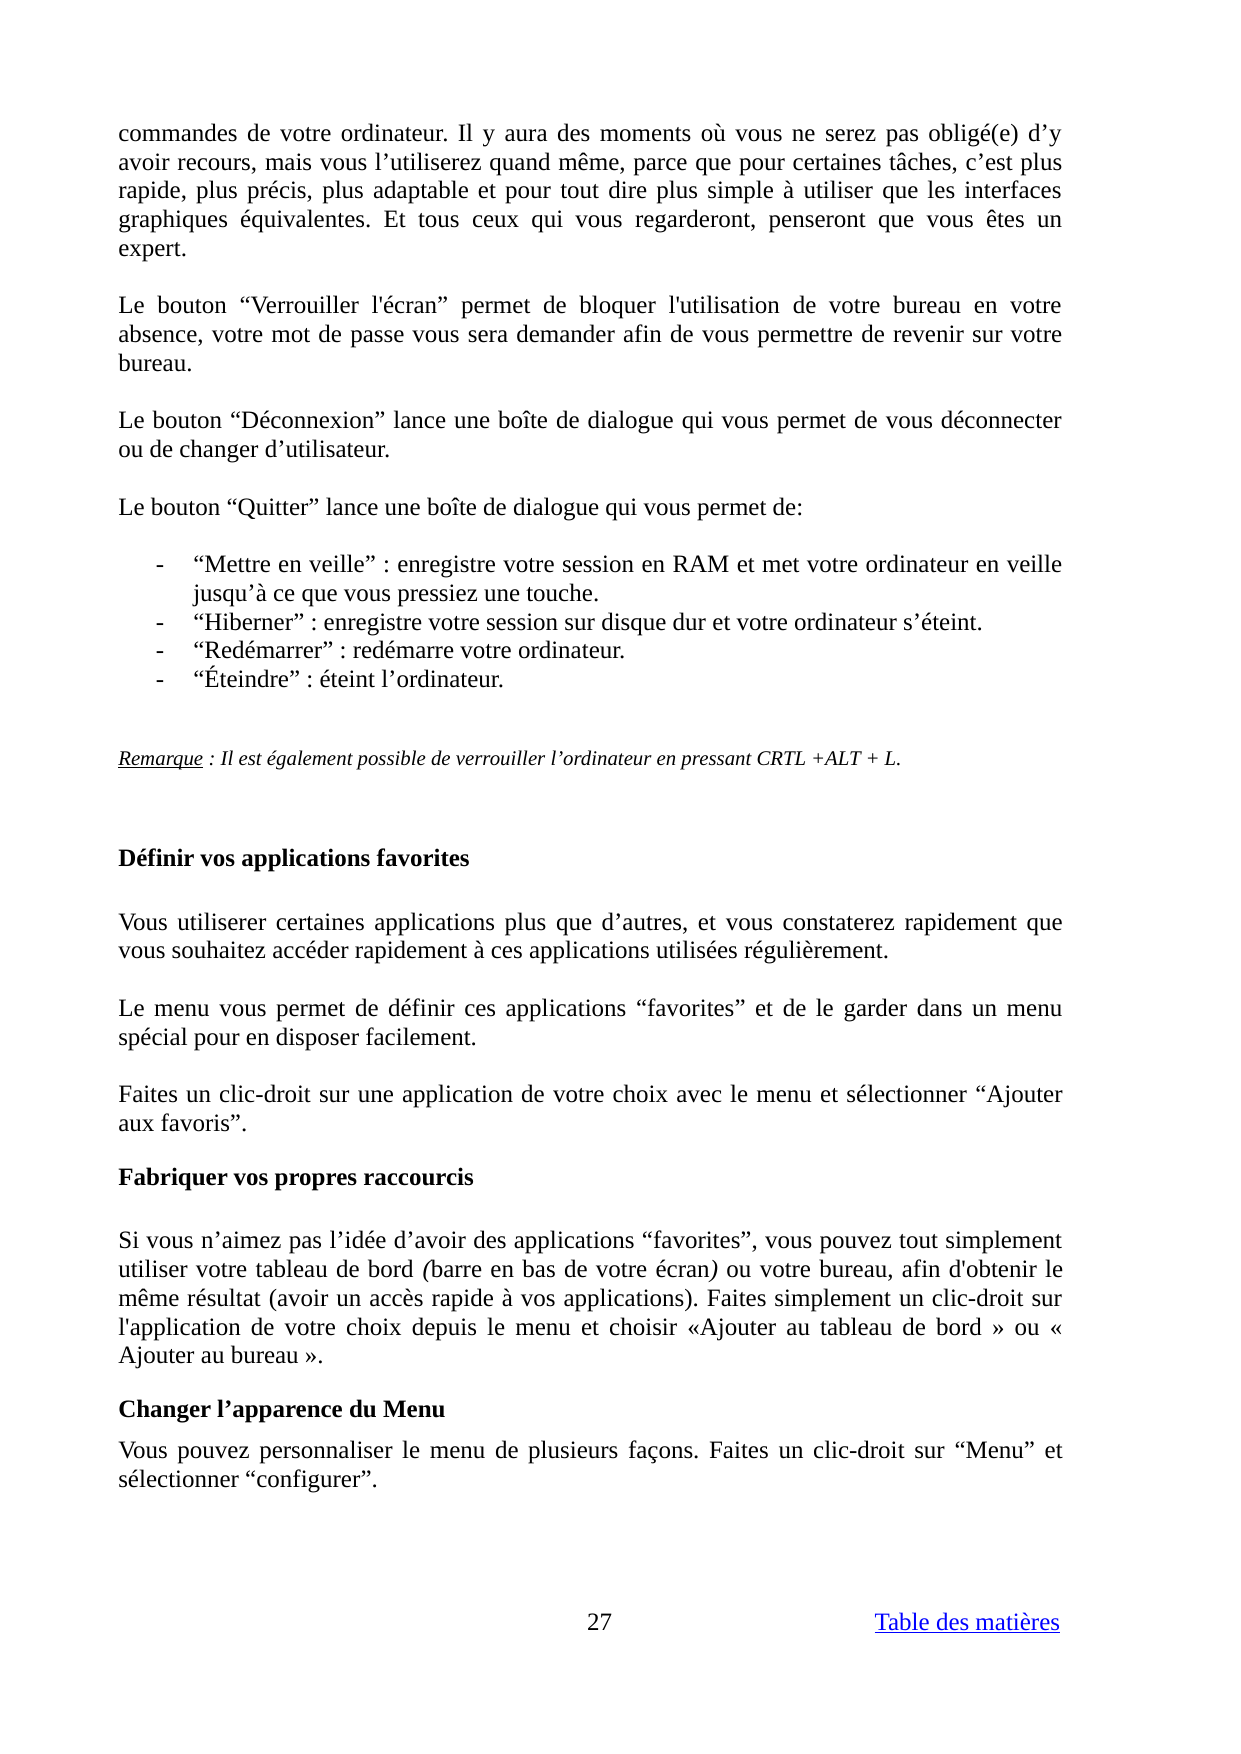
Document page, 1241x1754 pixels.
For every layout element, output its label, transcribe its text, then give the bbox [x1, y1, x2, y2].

subtitle Changer l’apparence du Menu [118, 1394, 1063, 1423]
list “Redémarrer” : redémarre votre ordinateur. [156, 636, 1063, 664]
list “Éteindre” : éteint l’ordinateur. [156, 664, 1063, 693]
subtitle Définir vos applications favorites [118, 843, 1063, 872]
text Vous pouvez personnaliser le menu de plusieurs façons. Faites un clic-droit sur “Menu” et sélectionner “configurer”. [118, 1435, 1063, 1493]
text Le bouton “Déconnexion” lance une boîte de dialogue qui vous permet de vous déconnecter ou de changer d’utilisateur. [118, 406, 1063, 463]
text Faites un clic-droit sur une application de votre choix avec le menu et sélectionner “Ajouter aux favoris”. [118, 1079, 1063, 1137]
list “Mettre en veille” : enregistre votre session en RAM et met votre ordinateur en veille jusqu’à ce que vous pressiez une touche. [156, 549, 1063, 607]
text Le menu vous permet de définir ces applications “favorites” et de le garder dans un menu spécial pour en disposer facilement. [118, 993, 1063, 1051]
list “Hiberner” : enregistre votre session sur disque dur et votre ordinateur s’éteint. [156, 607, 1063, 636]
text Le bouton “Quitter” lance une boîte de dialogue qui vous permet de: [118, 492, 1063, 521]
text commandes de votre ordinateur. Il y aura des moments où vous ne serez pas obligé(e) d’y avoir recours, mais vous l’utiliserez quand même, parce que pour certaines tâches, c’est plus rapide, plus précis, plus adaptable et pour tout dire plus simple à utiliser que les interfaces graphiques équivalentes. Et tous ceux qui vous regarderont, penseront que vous êtes un expert. [118, 118, 1063, 262]
subtitle Fabriquer vos propres raccourcis [118, 1162, 1063, 1191]
text Remarque : Il est également possible de verrouiller l’ordinateur en pressant CRTL +ALT + L. [118, 746, 1063, 770]
text Le bouton “Verrouiller l'écran” permet de bloquer l'utilisation de votre bureau en votre absence, votre mot de passe vous sera demander afin de vous permettre de revenir sur votre bureau. [118, 291, 1063, 377]
text Si vous n’aimez pas l’idée d’avoir des applications “favorites”, vous pouvez tout simplement utiliser votre tableau de bord (barre en bas de votre écran) ou votre bureau, afin d'obtenir le même résultat (avoir un accès rapide à vos applications). Faites simplement un clic-droit sur l'application de votre choix depuis le menu et choisir «Ajouter au tableau de bord » ou « Ajouter au bureau ». [118, 1226, 1063, 1369]
text Vous utiliserer certaines applications plus que d’autres, et vous constaterez rapidement que vous souhaitez accéder rapidement à ces applications utilisées régulièrement. [118, 907, 1063, 964]
